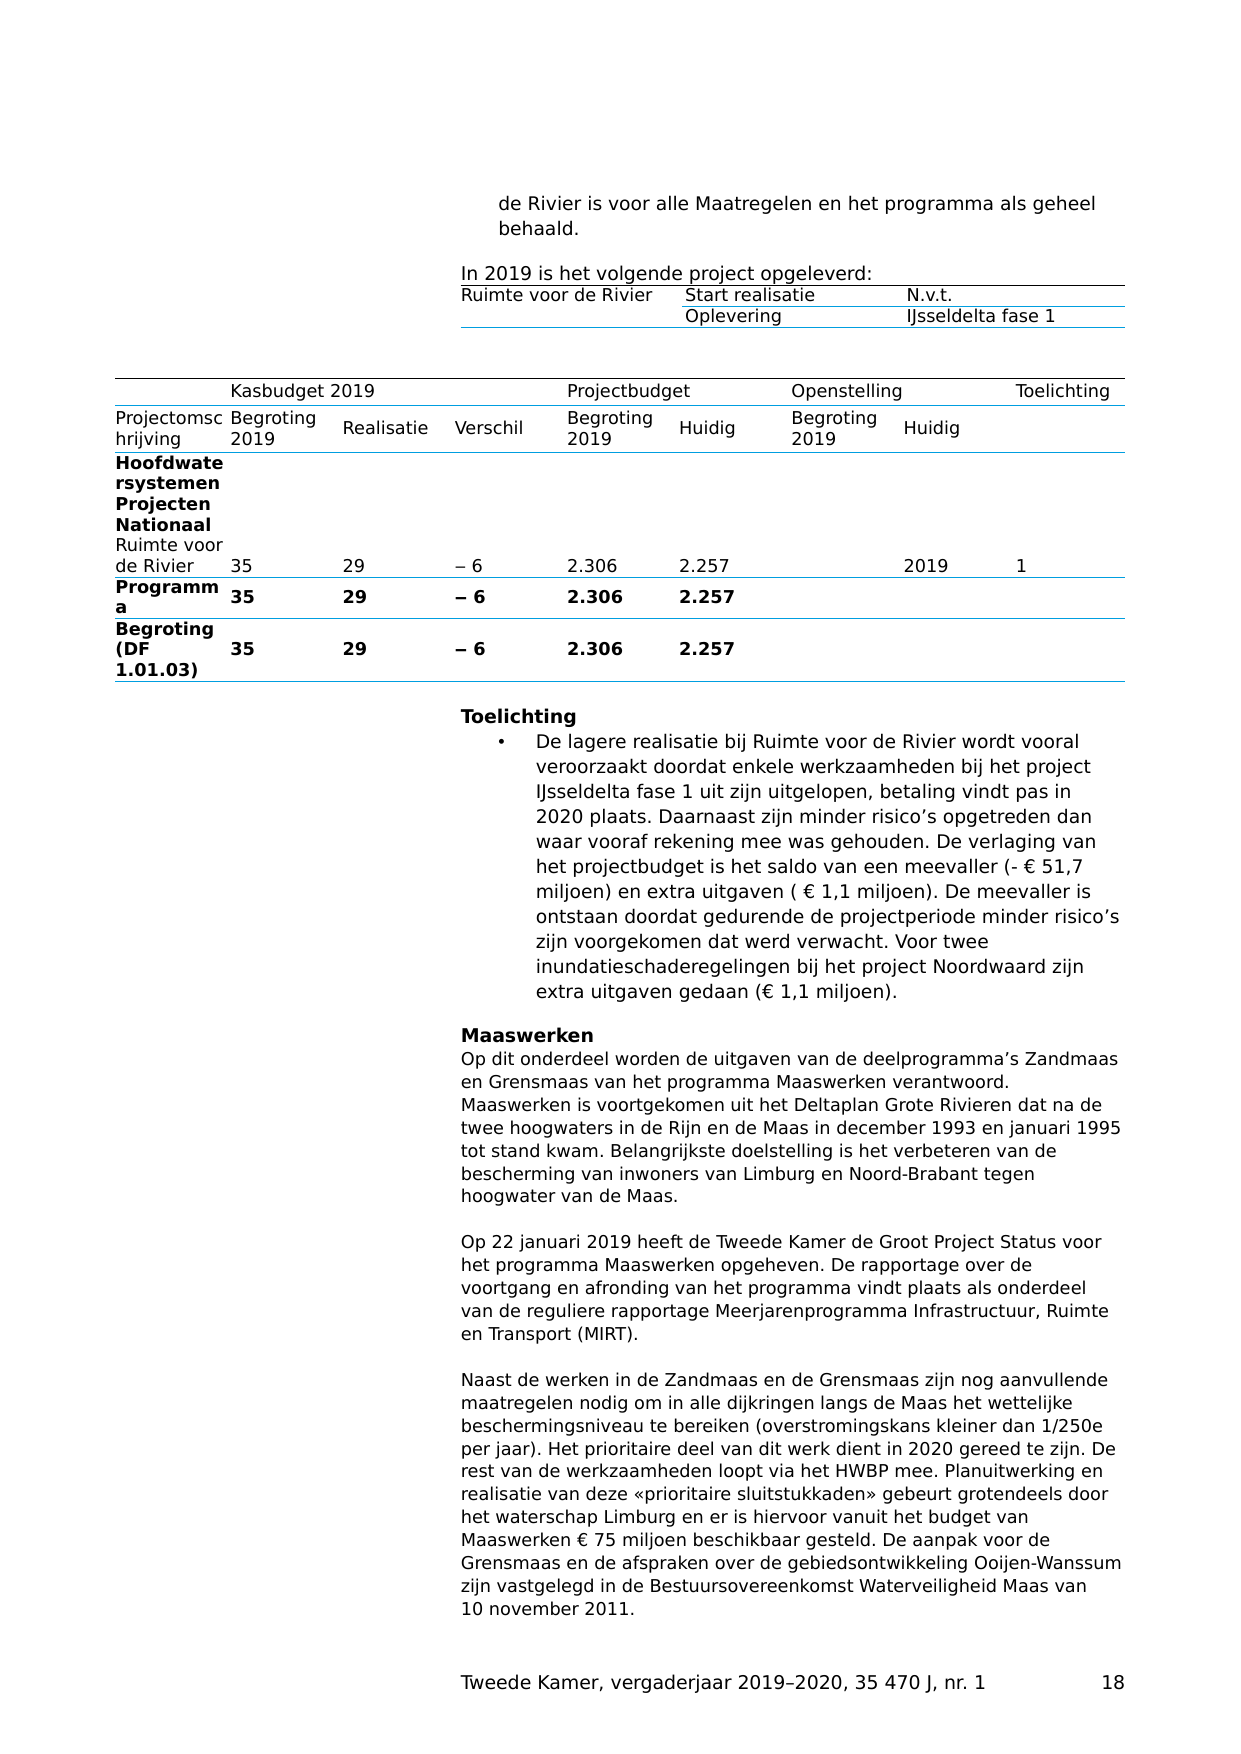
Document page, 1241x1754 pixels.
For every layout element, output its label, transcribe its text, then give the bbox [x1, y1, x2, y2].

table_cell ‒ 6 [452, 535, 564, 576]
table_cell ‒ 6 [452, 578, 564, 618]
table_cell ‒ 6 [452, 619, 564, 681]
table_cell 2.257 [676, 619, 788, 681]
table_cell Huidig [900, 406, 1013, 452]
table_cell [788, 535, 900, 576]
table_cell [900, 494, 1013, 535]
table_cell 35 [227, 578, 339, 618]
table_cell [340, 453, 452, 494]
text Op 22 januari 2019 heeft de Tweede Kamer de Groot Project Status voor het programma Maaswerken opgeheven. De rapportage over de voortgang en afronding van het programma vindt plaats als onderdeel van de reguliere rapportage Meerjarenprogramma Infrastructuur, Ruimte en Transport (MIRT). [461, 1230, 1125, 1345]
table_cell Projecten Nationaal [115, 494, 227, 535]
list De lagere realisatie bij Ruimte voor de Rivier wordt vooral veroorzaakt doordat enkele werkzaamheden bij het project IJsseldelta fase 1 uit zijn uitgelopen, betaling vindt pas in 2020 plaats. Daarnaast zijn minder risico’s opgetreden dan waar vooraf rekening mee was gehouden. De verlaging van het projectbudget is het saldo van een meevaller (- € 51,7 miljoen) en extra uitgaven ( € 1,1 miljoen). De meevaller is ontstaan doordat gedurende de projectperiode minder risico’s zijn voorgekomen dat werd verwacht. Voor twee inundatieschaderegelingen bij het project Noordwaard zijn extra uitgaven gedaan (€ 1,1 miljoen). [498, 728, 1125, 1003]
table_cell [900, 453, 1013, 494]
table_header Projectoverzicht Ruimte voor de Rivier (bedragen x € 1 miljoen) [115, 353, 1125, 377]
table_cell [788, 578, 900, 618]
table_header Ruimte voor de Rivier [461, 286, 682, 327]
table_cell Programma [115, 578, 227, 618]
text In 2019 is het volgende project opgeleverd: [461, 263, 1125, 285]
table_cell [676, 494, 788, 535]
table_cell Toelichting [1013, 379, 1125, 404]
table_cell Huidig [676, 406, 788, 452]
table_cell [788, 619, 900, 681]
table_cell 2.306 [564, 578, 676, 618]
table_cell [452, 453, 564, 494]
table_cell Ruimte voor de Rivier [115, 535, 227, 576]
table_cell Projectomschrijving [115, 406, 227, 452]
table_cell IJsseldelta fase 1 [904, 307, 1125, 327]
table_cell [227, 494, 339, 535]
table_cell Oplevering [682, 307, 903, 327]
table_cell [788, 494, 900, 535]
text Op dit onderdeel worden de uitgaven van de deelprogramma’s Zandmaas en Grensmaas van het programma Maaswerken verantwoord. Maaswerken is voortgekomen uit het Deltaplan Grote Rivieren dat na de twee hoogwaters in de Rijn en de Maas in december 1993 en januari 1995 tot stand kwam. Belangrijkste doelstelling is het verbeteren van de bescherming van inwoners van Limburg en Noord-Brabant tegen hoogwater van de Maas. [461, 1047, 1125, 1207]
table_cell 2019 [900, 535, 1013, 576]
table_cell [452, 494, 564, 535]
table_cell 35 [227, 619, 339, 681]
table_cell [115, 379, 227, 404]
table_cell Openstelling [788, 379, 1013, 404]
table_cell Begroting 2019 [564, 406, 676, 452]
table_cell 1 [1013, 535, 1125, 576]
table_cell [788, 453, 900, 494]
table_cell Begroting 2019 [227, 406, 339, 452]
table_cell 29 [340, 578, 452, 618]
table_cell [227, 453, 339, 494]
text Toelichting [461, 706, 1125, 728]
table_cell Projectbudget [564, 379, 788, 404]
table_cell [1013, 453, 1125, 494]
table_cell Begroting (DF 1.01.03) [115, 619, 227, 681]
list de Rivier is voor alle Maatregelen en het programma als geheel behaald. [461, 191, 1125, 241]
table_cell [1013, 406, 1125, 452]
table_cell 2.306 [564, 619, 676, 681]
table_cell [564, 453, 676, 494]
table_cell [1013, 578, 1125, 618]
table_cell Verschil [452, 406, 564, 452]
table_cell [1013, 494, 1125, 535]
table_cell [900, 578, 1013, 618]
table_cell 29 [340, 619, 452, 681]
table_cell Realisatie [340, 406, 452, 452]
table_cell 29 [340, 535, 452, 576]
table_cell [340, 494, 452, 535]
table_cell [900, 619, 1013, 681]
table_cell [1013, 619, 1125, 681]
table_cell Begroting 2019 [788, 406, 900, 452]
table_cell Hoofdwatersystemen [115, 453, 227, 494]
table_cell [676, 453, 788, 494]
table_cell 2.257 [676, 535, 788, 576]
table_header N.v.t. [904, 286, 1125, 306]
table_cell [564, 494, 676, 535]
table_cell 35 [227, 535, 339, 576]
text Maaswerken [461, 1025, 1125, 1047]
table_cell 2.257 [676, 578, 788, 618]
text Naast de werken in de Zandmaas en de Grensmaas zijn nog aanvullende maatregelen nodig om in alle dijkringen langs de Maas het wettelijke beschermingsniveau te bereiken (overstromingskans kleiner dan 1/250e per jaar). Het prioritaire deel van dit werk dient in 2020 gereed te zijn. De rest van de werkzaamheden loopt via het HWBP mee. Planuitwerking en realisatie van deze «prioritaire sluitstukkaden» gebeurt grotendeels door het waterschap Limburg en er is hiervoor vanuit het budget van Maaswerken € 75 miljoen beschikbaar gesteld. De aanpak voor de Grensmaas en de afspraken over de gebiedsontwikkeling Ooijen-Wanssum zijn vastgelegd in de Bestuursovereenkomst Waterveiligheid Maas van 10 november 2011. [461, 1368, 1125, 1620]
table_header Start realisatie [682, 286, 903, 306]
table_cell Kasbudget 2019 [227, 379, 564, 404]
table_cell 2.306 [564, 535, 676, 576]
